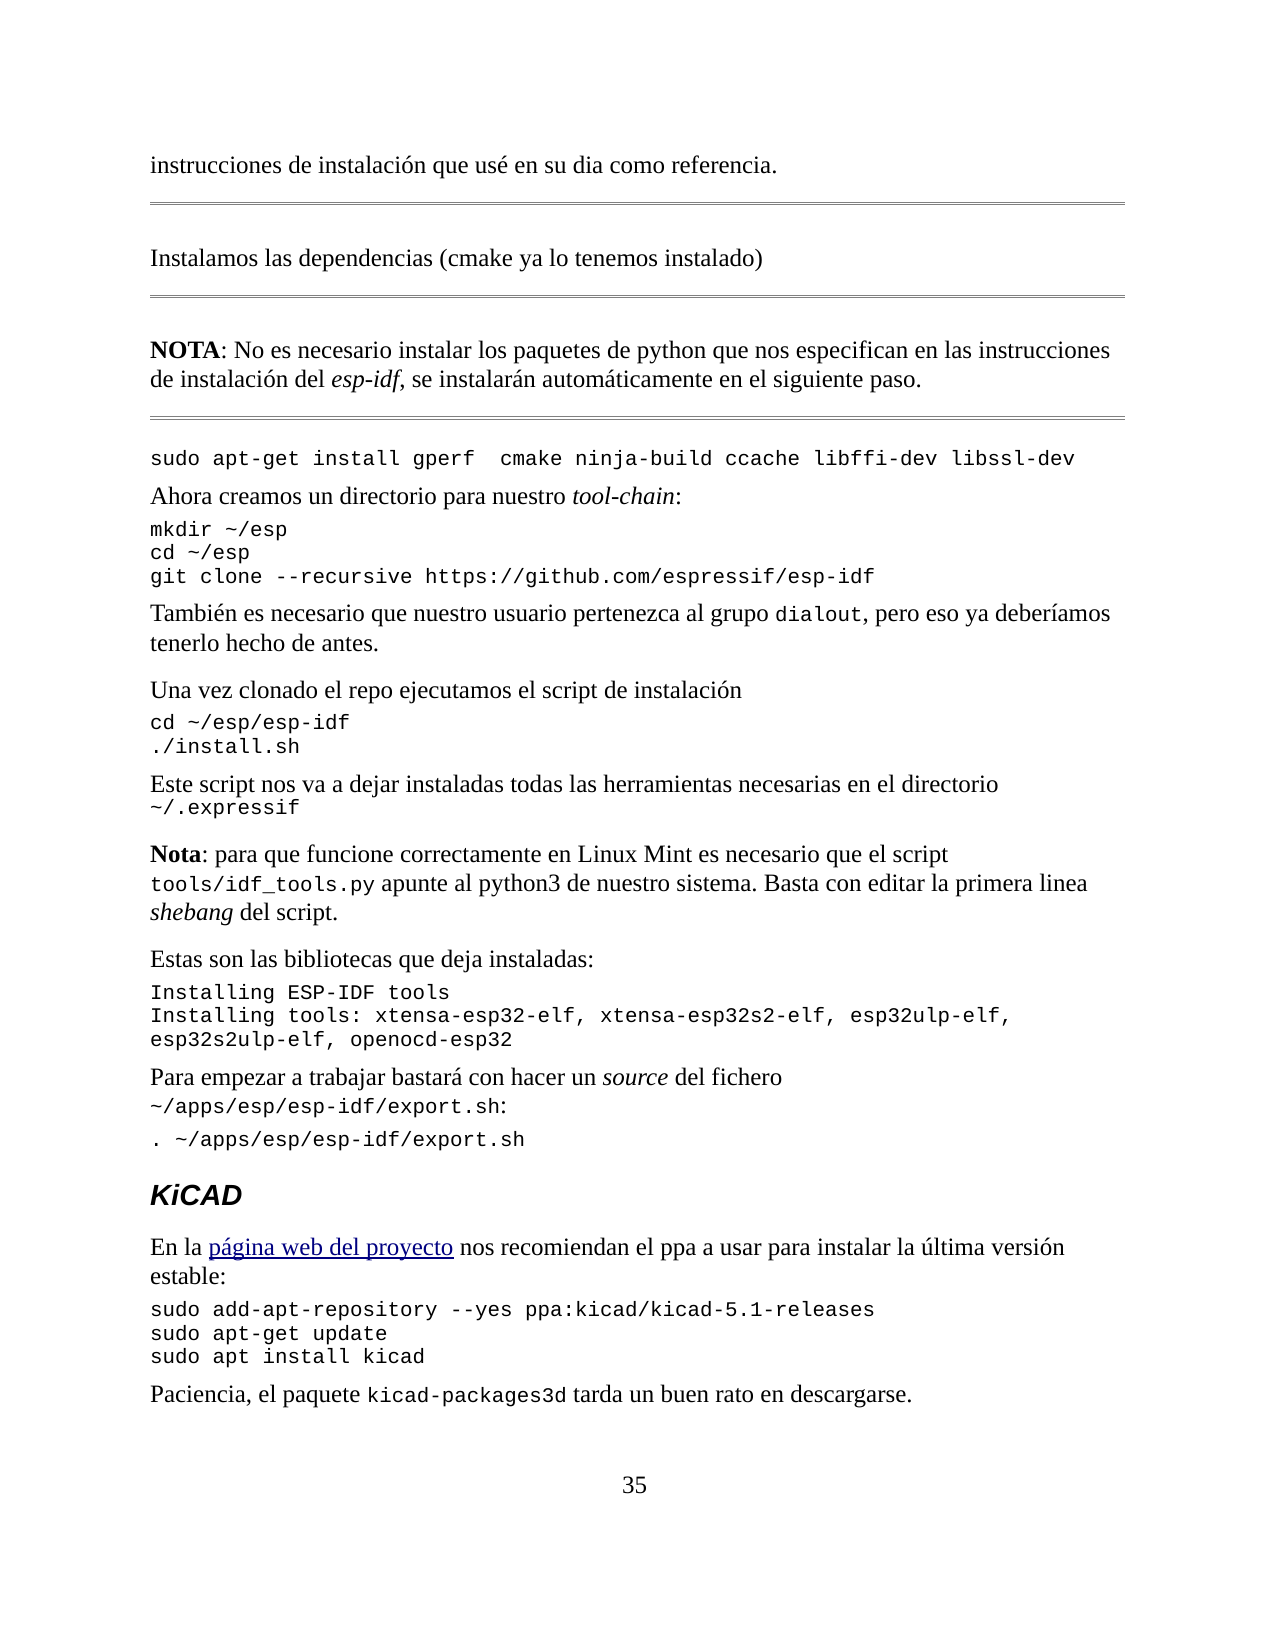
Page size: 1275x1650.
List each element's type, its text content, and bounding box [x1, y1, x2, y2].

text . ~/apps/esp/esp-idf/export.sh [150, 1129, 1125, 1152]
text Para empezar a trabajar bastará con hacer un source del fichero ~/apps/esp/esp-idf/export.sh: [150, 1062, 1125, 1120]
text ./install.sh [150, 736, 1125, 760]
text NOTA: No es necesario instalar los paquetes de python que nos especifican en las instrucciones de instalación del esp-idf, se instalarán automáticamente en el siguiente paso. [150, 336, 1125, 393]
text sudo apt install kicad [150, 1346, 1125, 1370]
text sudo apt-get update [150, 1323, 1125, 1346]
text Installing tools: xtensa-esp32-elf, xtensa-esp32s2-elf, esp32ulp-elf, esp32s2ulp-elf, openocd-esp32 [150, 1005, 1125, 1053]
text Installing ESP-IDF tools [150, 982, 1125, 1005]
text instrucciones de instalación que usé en su dia como referencia. [150, 150, 1125, 179]
text sudo apt-get install gperf cmake ninja-build ccache libffi-dev libssl-dev [150, 448, 1125, 472]
text Estas son las bibliotecas que deja instaladas: [150, 944, 1125, 973]
text En la página web del proyecto nos recomiendan el ppa a usar para instalar la última versión estable: [150, 1232, 1125, 1290]
text cd ~/esp [150, 542, 1125, 566]
text También es necesario que nuestro usuario pertenezca al grupo dialout, pero eso ya deberíamos tenerlo hecho de antes. [150, 598, 1125, 657]
text Nota: para que funcione correctamente en Linux Mint es necesario que el script tools/idf_tools.py apunte al python3 de nuestro sistema. Basta con editar la primera linea shebang del script. [150, 839, 1125, 926]
text mkdir ~/esp [150, 518, 1125, 542]
text Paciencia, el paquete kicad-packages3d tarda un buen rato en descargarse. [150, 1379, 1125, 1408]
text sudo add-apt-repository --yes ppa:kicad/kicad-5.1-releases [150, 1299, 1125, 1323]
text Ahora creamos un directorio para nuestro tool-chain: [150, 481, 1125, 509]
subtitle KiCAD [150, 1177, 1125, 1211]
text git clone --recursive https://github.com/espressif/esp-idf [150, 566, 1125, 589]
text Este script nos va a dejar instaladas todas las herramientas necesarias en el directorio ~/.expressif [150, 769, 1125, 821]
text Instalamos las dependencias (cmake ya lo tenemos instalado) [150, 243, 1125, 272]
text cd ~/esp/esp-idf [150, 712, 1125, 736]
text Una vez clonado el repo ejecutamos el script de instalación [150, 675, 1125, 703]
